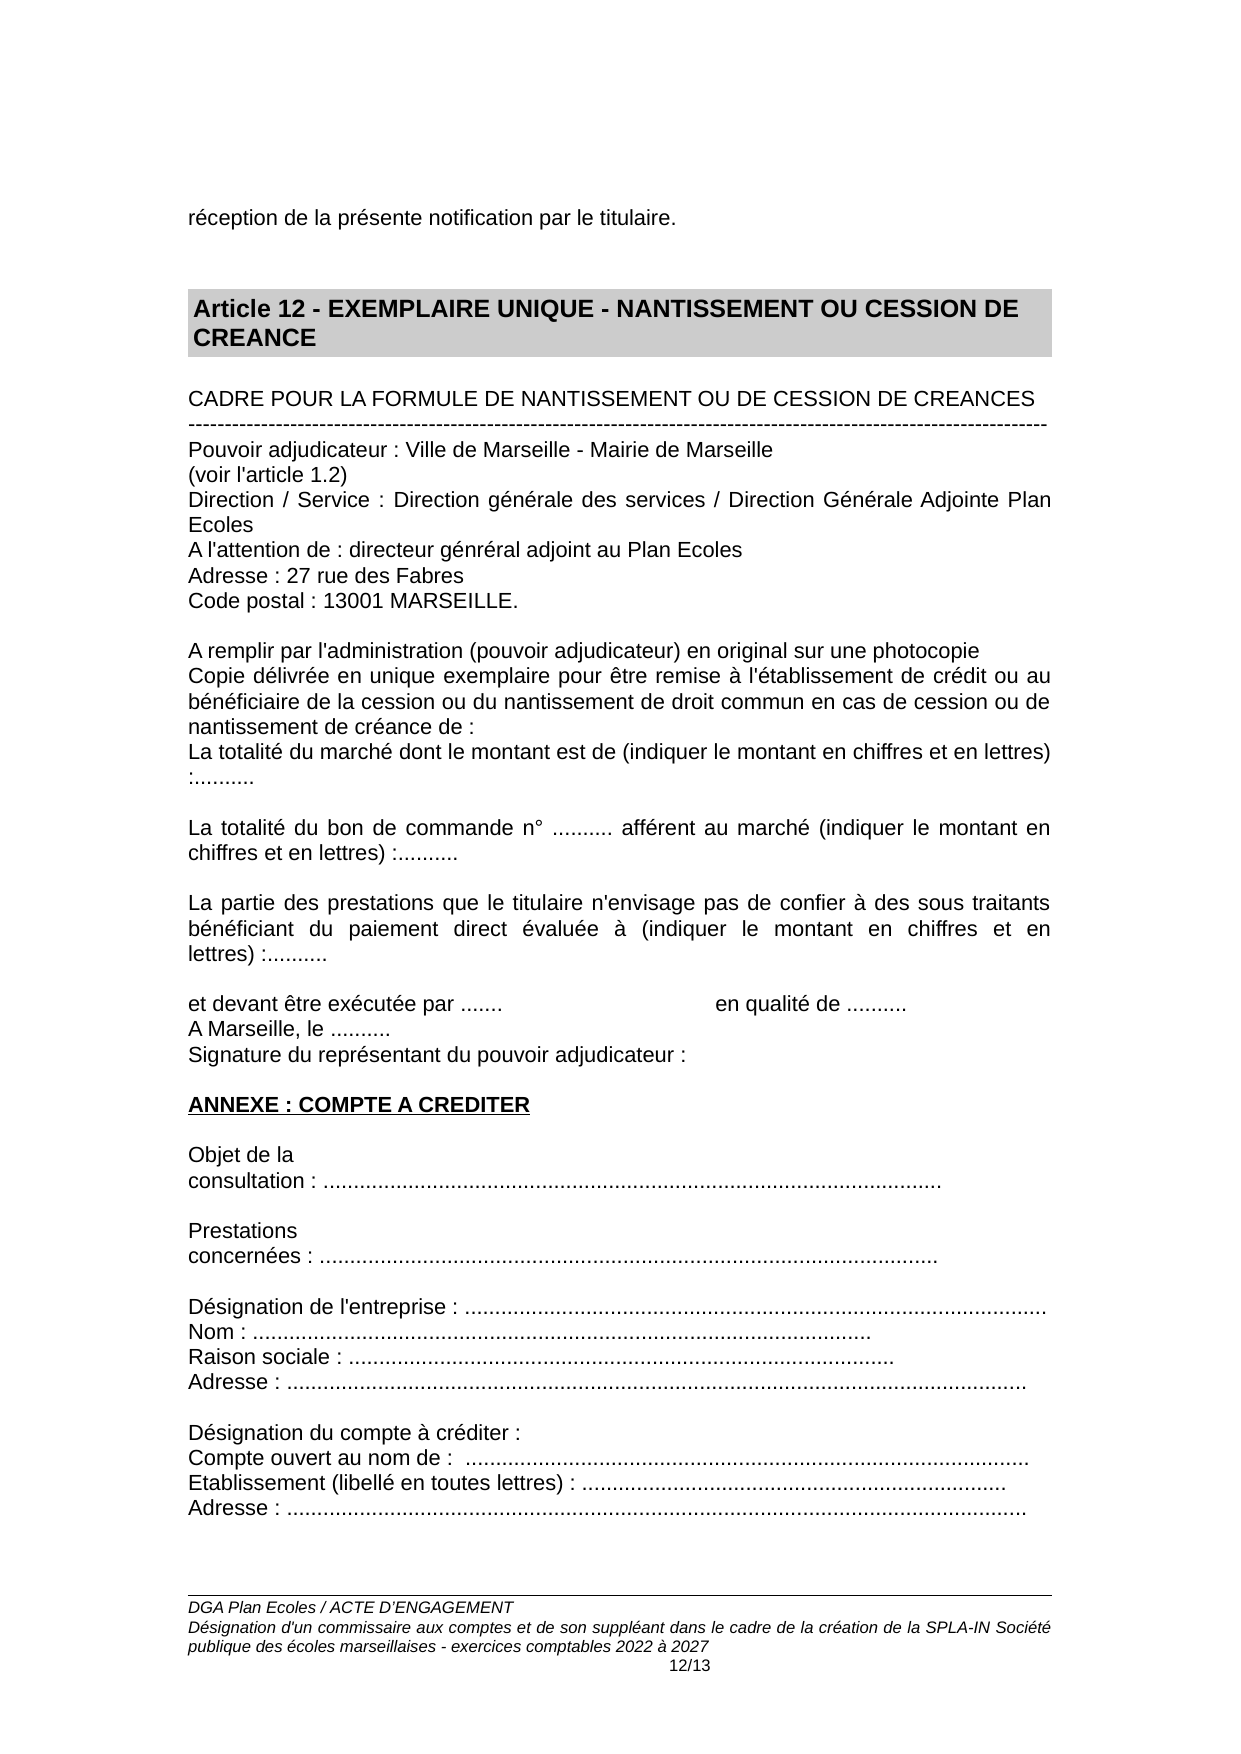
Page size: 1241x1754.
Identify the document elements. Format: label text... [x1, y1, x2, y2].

text Pouvoir adjudicateur : Ville de Marseille - Mairie de Marseille [188, 436, 1052, 462]
text Nom : ...................................................................................................... [188, 1319, 1052, 1344]
text La totalité du marché dont le montant est de (indiquer le montant en chiffres et en lettres) :.......... [188, 739, 1052, 789]
text La totalité du bon de commande n° .......... afférent au marché (indiquer le montant en chiffres et en lettres) :.......... [188, 814, 1052, 865]
text Adresse : 27 rue des Fabres [188, 562, 1052, 588]
text Objet de la consultation : ...................................................................................................... [188, 1142, 1052, 1193]
text Etablissement (libellé en toutes lettres) : ...................................................................... [188, 1470, 1052, 1495]
text Raison sociale : .......................................................................................... [188, 1344, 1052, 1369]
text Copie délivrée en unique exemplaire pour être remise à l'établissement de crédit ou au bénéficiaire de la cession ou du nantissement de droit commun en cas de cession ou de nantissement de créance de : [188, 663, 1052, 739]
text CADRE POUR LA FORMULE DE NANTISSEMENT OU DE CESSION DE CREANCES [188, 386, 1052, 411]
text Prestations concernées : ...................................................................................................... [188, 1218, 1052, 1268]
text A remplir par l'administration (pouvoir adjudicateur) en original sur une photocopie [188, 638, 1052, 663]
text réception de la présente notification par le titulaire. [188, 204, 1052, 230]
text La partie des prestations que le titulaire n'envisage pas de confier à des sous traitants bénéficiant du paiement direct évaluée à (indiquer le montant en chiffres et en lettres) :.......... [188, 890, 1052, 966]
text Signature du représentant du pouvoir adjudicateur : [188, 1041, 1052, 1067]
text (voir l'article 1.2) [188, 462, 1052, 487]
text ---------------------------------------------------------------------------------------------------------------------- [188, 411, 1052, 436]
text Désignation du compte à créditer : [188, 1419, 1052, 1445]
text ANNEXE : COMPTE A CREDITER [188, 1092, 1052, 1117]
text et devant être exécutée par ....... en qualité de .......... [188, 991, 1052, 1016]
subtitle EXEMPLAIRE UNIQUE - NANTISSEMENT OU CESSION DE CREANCE [190, 291, 1050, 354]
text A Marseille, le .......... [188, 1016, 1052, 1041]
text A l'attention de : directeur génréral adjoint au Plan Ecoles [188, 537, 1052, 562]
text Adresse : .......................................................................................................................... [188, 1495, 1052, 1520]
text Direction / Service : Direction générale des services / Direction Générale Adjointe Plan Ecoles [188, 487, 1052, 537]
text Adresse : .......................................................................................................................... [188, 1369, 1052, 1394]
text Désignation de l'entreprise : ................................................................................................ [188, 1293, 1052, 1319]
text Code postal : 13001 MARSEILLE. [188, 588, 1052, 613]
text Compte ouvert au nom de : ............................................................................................. [188, 1445, 1052, 1470]
